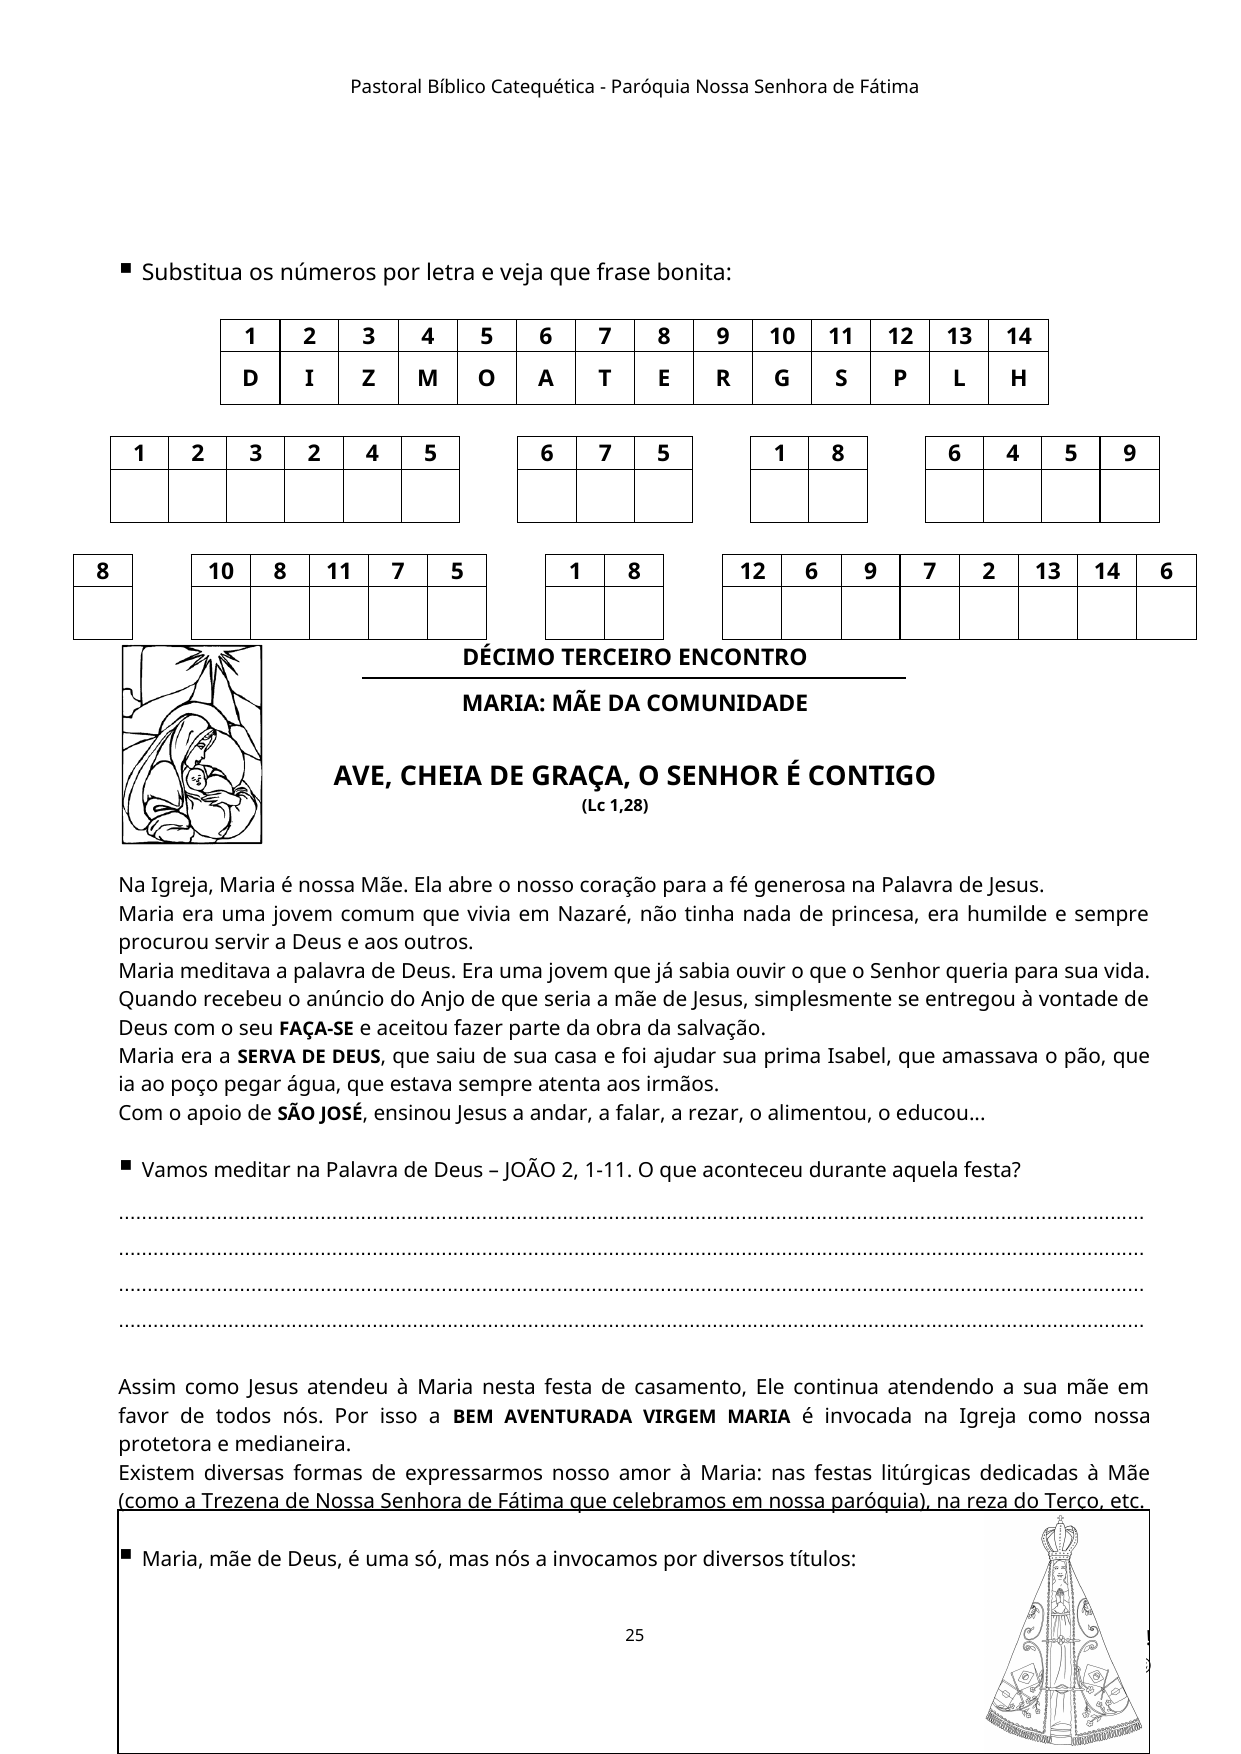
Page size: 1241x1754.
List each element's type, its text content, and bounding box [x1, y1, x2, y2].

table_cell [169, 470, 226, 522]
table_header 9 [842, 555, 899, 586]
table_cell [842, 587, 899, 639]
table_header 7 [576, 320, 634, 351]
table_header 14 [989, 320, 1048, 351]
table_cell R [694, 352, 752, 404]
table_header 8 [809, 437, 867, 468]
table_cell [1137, 587, 1196, 639]
table_header 8 [251, 555, 309, 586]
list Maria, mãe de Deus, é uma só, mas nós a invocamos por diversos títulos: [119, 1543, 983, 1573]
table_cell G [753, 352, 811, 404]
table_header 14 [1078, 555, 1136, 586]
table_header 13 [1019, 555, 1077, 586]
text AVE, CHEIA DE GRAÇA, O SENHOR É CONTIGO [265, 757, 1151, 794]
table_header 3 [339, 320, 398, 351]
table_cell [460, 469, 517, 522]
text Maria era a SERVA DE DEUS, que saiu de sua casa e foi ajudar sua prima Isabel, que amassava o pão, que ia ao poço pegar água, que estava sempre atenta aos irmãos. [118, 1041, 1151, 1098]
list Vamos meditar na Palavra de Deus – JOÃO 2, 1-11. O que aconteceu durante aquela festa? [118, 1155, 1151, 1185]
table_header 10 [753, 320, 811, 351]
table_header [868, 436, 925, 468]
table_cell [984, 470, 1041, 522]
table_header 5 [428, 555, 486, 586]
table_cell [428, 587, 486, 639]
picture [984, 1511, 1144, 1753]
table_header 9 [694, 320, 752, 351]
table_header 8 [635, 320, 693, 351]
text Maria era uma jovem comum que vivia em Nazaré, não tinha nada de princesa, era humilde e sempre procurou servir a Deus e aos outros. [118, 899, 1151, 956]
table_cell [487, 586, 545, 639]
table_header 1 [751, 437, 808, 468]
table_header 1 [546, 555, 604, 586]
table_header 2 [285, 437, 343, 468]
table_cell [605, 587, 663, 639]
table_cell [809, 470, 867, 522]
table_header 6 [518, 437, 576, 468]
table_cell [664, 586, 722, 639]
table_header 6 [517, 320, 575, 351]
table_cell [133, 586, 191, 639]
table_cell Z [339, 352, 398, 404]
table_cell [227, 470, 284, 522]
table_header 2 [169, 437, 226, 468]
table_cell P [871, 352, 929, 404]
table_cell [192, 587, 250, 639]
table_cell [546, 587, 604, 639]
table_header 6 [782, 555, 841, 586]
table_cell [518, 470, 576, 522]
table_header 1 [221, 320, 279, 351]
text Assim como Jesus atendeu à Maria nesta festa de casamento, Ele continua atendendo a sua mãe em favor de todos nós. Por isso a BEM AVENTURADA VIRGEM MARIA é invocada na Igreja como nossa protetora e medianeira. [118, 1372, 1151, 1458]
table_header 2 [281, 320, 338, 351]
table_header 7 [577, 437, 634, 468]
text Com o apoio de SÃO JOSÉ, ensinou Jesus a andar, a falar, a rezar, o alimentou, o educou... [118, 1098, 1151, 1126]
table_header 1 [111, 437, 168, 468]
table_header 7 [901, 555, 959, 586]
table_cell [310, 587, 368, 639]
table_cell L [930, 352, 988, 404]
table_cell [723, 587, 781, 639]
text (Lc 1,28) [265, 794, 1056, 816]
table_cell S [812, 352, 870, 404]
table_header 4 [399, 320, 457, 351]
table_cell [868, 469, 925, 522]
table_header [133, 554, 191, 586]
table_header 10 [192, 555, 250, 586]
text Maria meditava a palavra de Deus. Era uma jovem que já sabia ouvir o que o Senhor queria para sua vida. Quando recebeu o anúncio do Anjo de que seria a mãe de Jesus, simplesmente se entregou à vontade de Deus com o seu FAÇA-SE e aceitou fazer parte da obra da salvação. [118, 956, 1151, 1041]
table_cell [344, 470, 401, 522]
table_cell [1019, 587, 1077, 639]
list Substitua os números por letra e veja que frase bonita: [118, 256, 1151, 287]
table_cell [782, 587, 841, 639]
table_cell [960, 587, 1018, 639]
table_cell D [221, 352, 279, 404]
table_header 12 [871, 320, 929, 351]
table_header 11 [310, 555, 368, 586]
table_cell [1042, 470, 1099, 522]
picture [119, 642, 264, 846]
table_cell [369, 587, 427, 639]
table_cell [926, 470, 983, 522]
table_cell [1101, 470, 1159, 522]
table_header [664, 554, 722, 586]
table_header 5 [1042, 437, 1099, 468]
table_cell T [576, 352, 634, 404]
table_header [460, 436, 517, 468]
text Existem diversas formas de expressarmos nosso amor à Maria: nas festas litúrgicas dedicadas à Mãe (como a Trezena de Nossa Senhora de Fátima que celebramos em nossa paróquia), na reza do Terço, etc. [118, 1458, 1151, 1514]
table_header 9 [1101, 437, 1159, 468]
table_header [693, 436, 750, 468]
table_cell H [989, 352, 1048, 404]
table_cell E [635, 352, 693, 404]
table_header 5 [458, 320, 516, 351]
table_cell [285, 470, 343, 522]
table_header 2 [960, 555, 1018, 586]
table_header 13 [930, 320, 988, 351]
table_header 5 [635, 437, 692, 468]
table_cell [402, 470, 459, 522]
table_header 5 [402, 437, 459, 468]
table_header [487, 554, 545, 586]
table_cell [1078, 587, 1136, 639]
table_cell M [399, 352, 457, 404]
text ........................................................................................................................................................................................................................................................................................................................................................................................................................................................................................................................................................................................................................................................................................................................................ [118, 1200, 1151, 1332]
table_header 8 [605, 555, 663, 586]
table_cell [751, 470, 808, 522]
text DÉCIMO TERCEIRO ENCONTRO [118, 640, 1151, 847]
table_cell [251, 587, 309, 639]
table_cell [693, 469, 750, 522]
table_cell [635, 470, 692, 522]
table_cell I [281, 352, 338, 404]
table_header 11 [812, 320, 870, 351]
table_cell O [458, 352, 516, 404]
table_cell A [517, 352, 575, 404]
table_header 4 [344, 437, 401, 468]
table_cell [577, 470, 634, 522]
table_header 6 [1137, 555, 1196, 586]
table_header 7 [369, 555, 427, 586]
table_header 4 [984, 437, 1041, 468]
table_header 8 [74, 555, 132, 586]
table_cell [901, 587, 959, 639]
table_header 6 [926, 437, 983, 468]
table_header 3 [227, 437, 284, 468]
text Na Igreja, Maria é nossa Mãe. Ela abre o nosso coração para a fé generosa na Palavra de Jesus. [118, 870, 1151, 899]
text MARIA: MÃE DA COMUNIDADE [265, 687, 1151, 718]
table_cell [74, 587, 132, 639]
table_header 12 [723, 555, 781, 586]
table_cell [111, 470, 168, 522]
